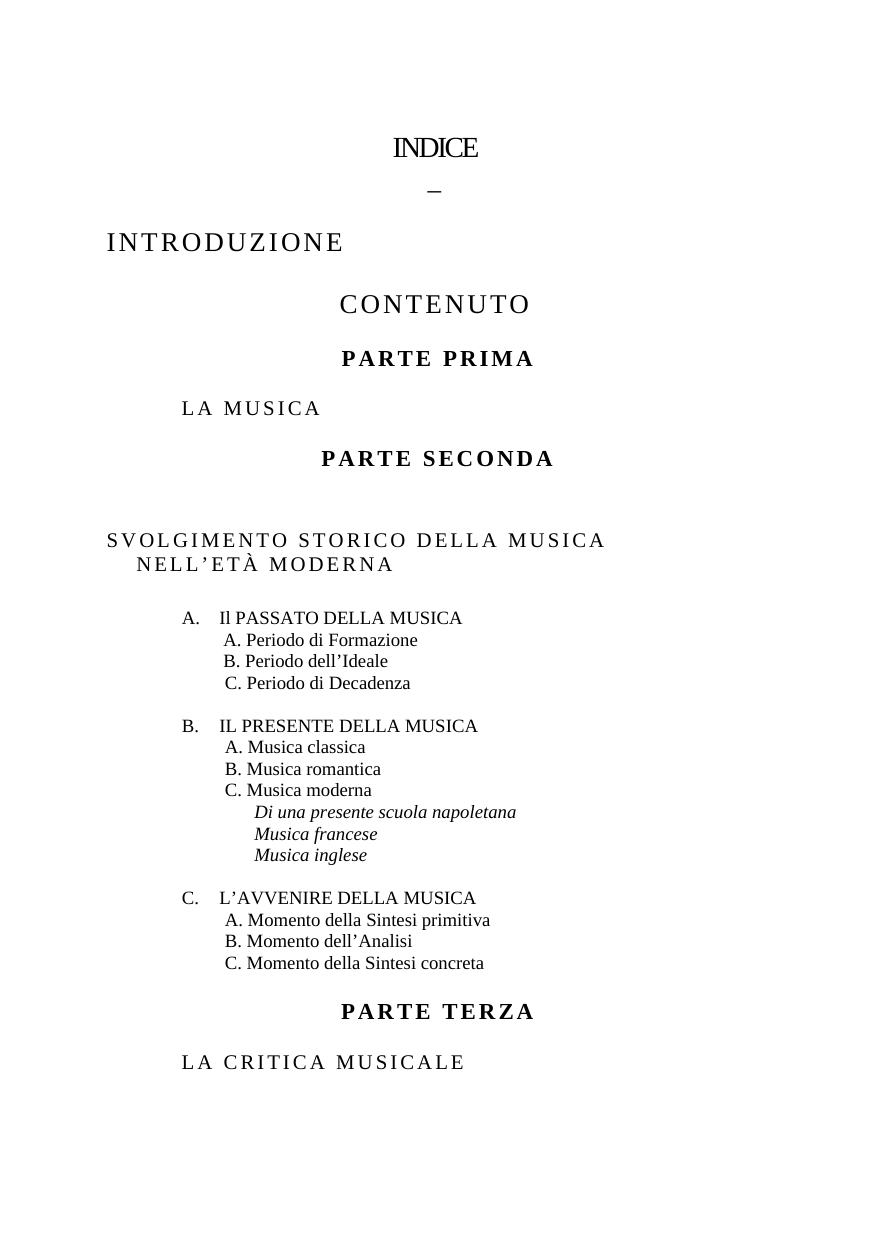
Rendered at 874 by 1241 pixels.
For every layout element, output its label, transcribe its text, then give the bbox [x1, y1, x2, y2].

text Musica inglese [254, 844, 768, 866]
text C. Musica moderna [224, 779, 768, 801]
text B. Momento dell’Analisi [224, 930, 768, 952]
text C. Periodo di Decadenza [224, 672, 768, 693]
text CONTENUTO [106, 288, 762, 320]
text A. Musica classica [224, 736, 768, 758]
text B. Periodo dell’Ideale [223, 650, 768, 672]
text PARTE TERZA [106, 998, 768, 1025]
text B. Musica romantica [224, 758, 768, 779]
text _ [106, 164, 762, 195]
subtitle INDICE [106, 130, 768, 164]
text Musica francese [254, 822, 768, 844]
list L’AVVENIRE DELLA MUSICA [182, 887, 768, 909]
text C. Momento della Sintesi concreta [224, 952, 768, 973]
text Di una presente scuola napoletana [254, 801, 768, 822]
text INTRODUZIONE [106, 226, 762, 257]
list IL PRESENTE DELLA MUSICA [182, 715, 768, 736]
text PARTE SECONDA [106, 445, 768, 471]
list Il PASSATO DELLA MUSICA [182, 607, 768, 628]
text SVOLGIMENTO STORICO DELLA MUSICA NELL’ETÀ MODERNA [106, 528, 762, 576]
text PARTE PRIMA [106, 345, 768, 371]
text LA MUSICA [106, 396, 762, 420]
text LA CRITICA MUSICALE [106, 1050, 762, 1074]
text A. Periodo di Formazione [223, 628, 768, 650]
text A. Momento della Sintesi primitiva [224, 909, 768, 930]
